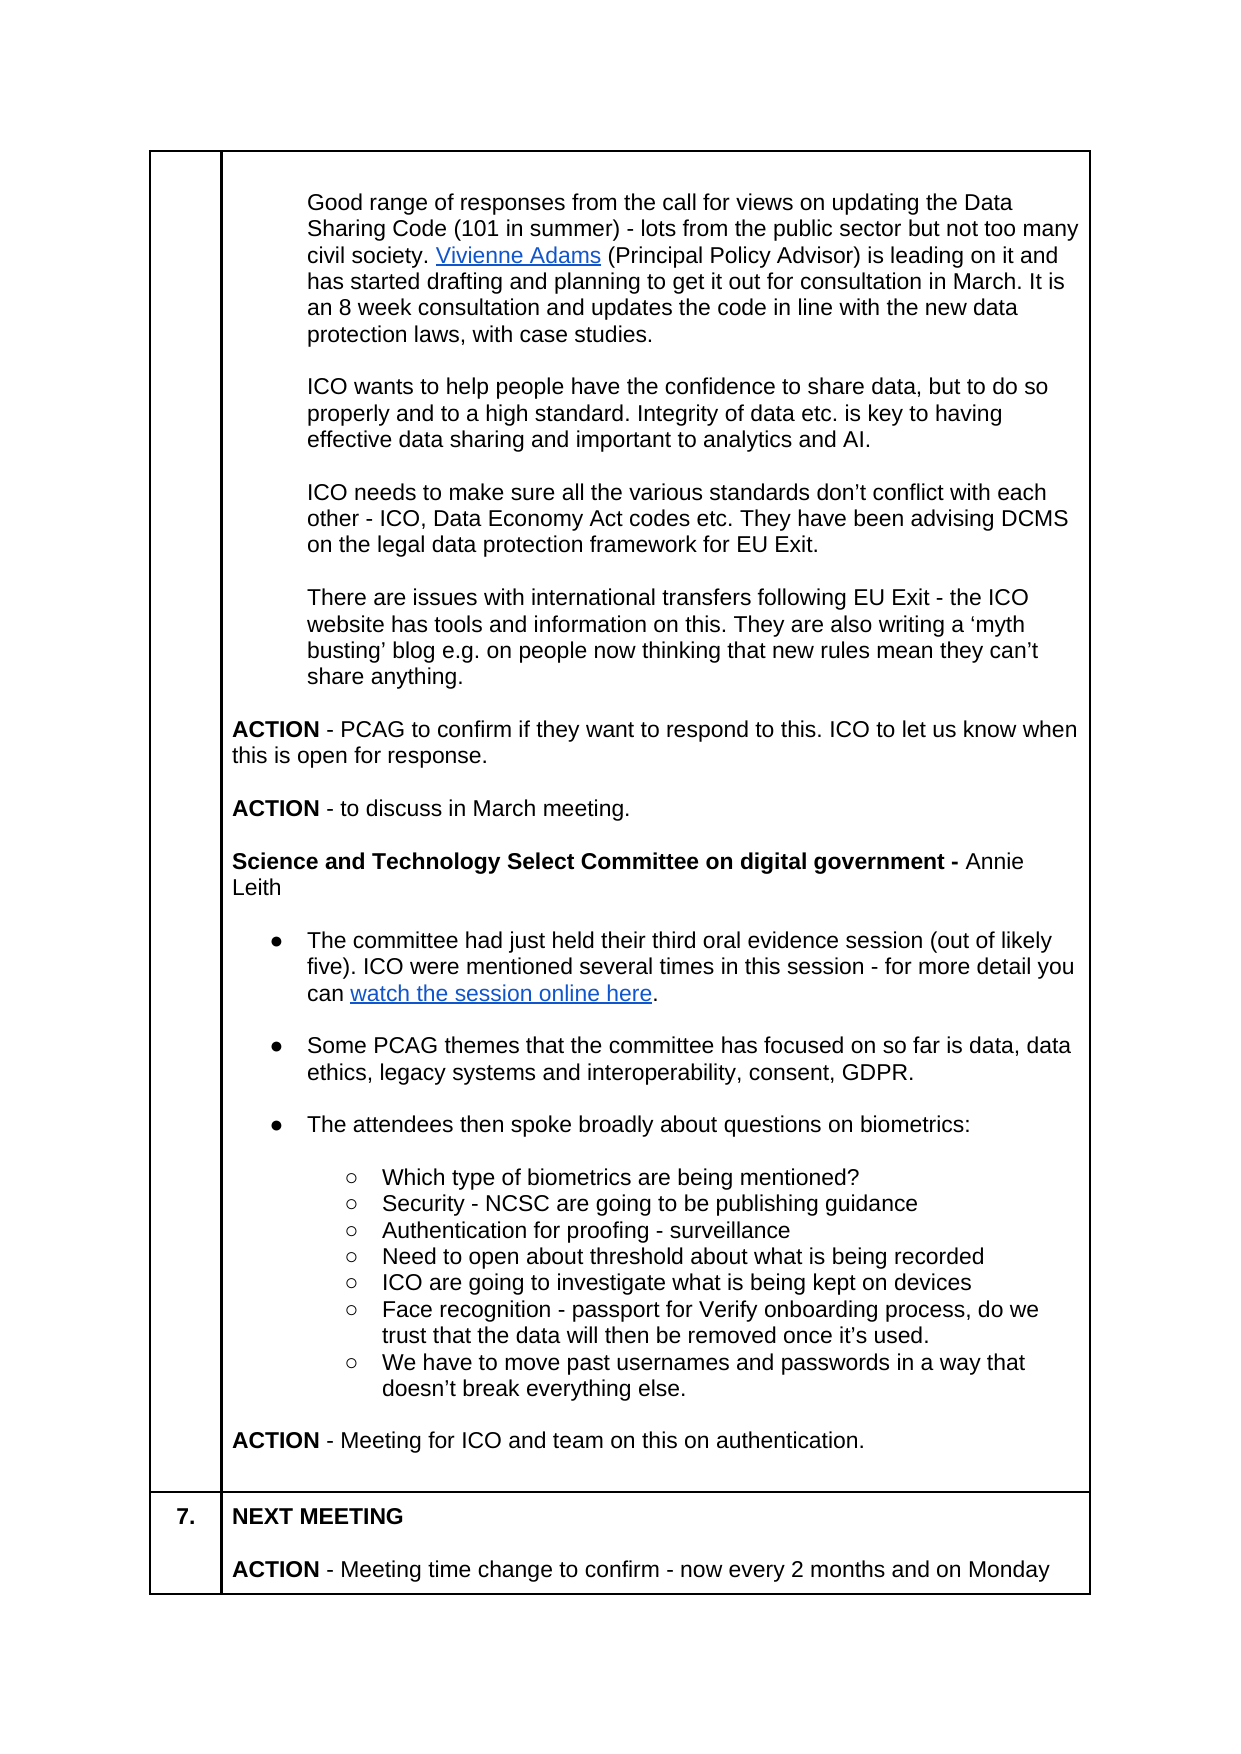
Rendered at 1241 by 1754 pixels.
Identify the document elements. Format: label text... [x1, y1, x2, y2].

table_cell 7. [151, 1493, 220, 1593]
table_cell [151, 152, 220, 1491]
table_cell NEXT MEETING ACTION - Meeting time change to confirm - now every 2 months and on Monday [223, 1493, 1089, 1593]
table_cell Good range of responses from the call for views on updating the Data Sharing Code (101 in summer) - lots from the public sector but not too many civil society. Vivienne Adams (Principal Policy Advisor) is leading on it and has started drafting and planning to get it out for consultation in March. It is an 8 week consultation and updates the code in line with the new data protection laws, with case studies. ICO wants to help people have the confidence to share data, but to do so properly and to a high standard. Integrity of data etc. is key to having effective data sharing and important to analytics and AI. ICO needs to make sure all the various standards don’t conflict with each other - ICO, Data Economy Act codes etc. They have been advising DCMS on the legal data protection framework for EU Exit. There are issues with international transfers following EU Exit - the ICO website has tools and information on this. They are also writing a ‘myth busting’ blog e.g. on people now thinking that new rules mean they can’t share anything. ACTION - PCAG to confirm if they want to respond to this. ICO to let us know when this is open for response. ACTION - to discuss in March meeting. Science and Technology Select Committee on digital government - Annie Leith The committee had just held their third oral evidence session (out of likely five). ICO were mentioned several times in this session - for more detail you can watch the session online here. Some PCAG themes that the committee has focused on so far is data, data ethics, legacy systems and interoperability, consent, GDPR. The attendees then spoke broadly about questions on biometrics: Which type of biometrics are being mentioned? Security - NCSC are going to be publishing guidance Authentication for proofing - surveillance Need to open about threshold about what is being recorded ICO are going to investigate what is being kept on devices Face recognition - passport for Verify onboarding process, do we trust that the data will then be removed once it’s used. We have to move past usernames and passwords in a way that doesn’t break everything else. ACTION - Meeting for ICO and team on this on authentication. [223, 152, 1089, 1491]
